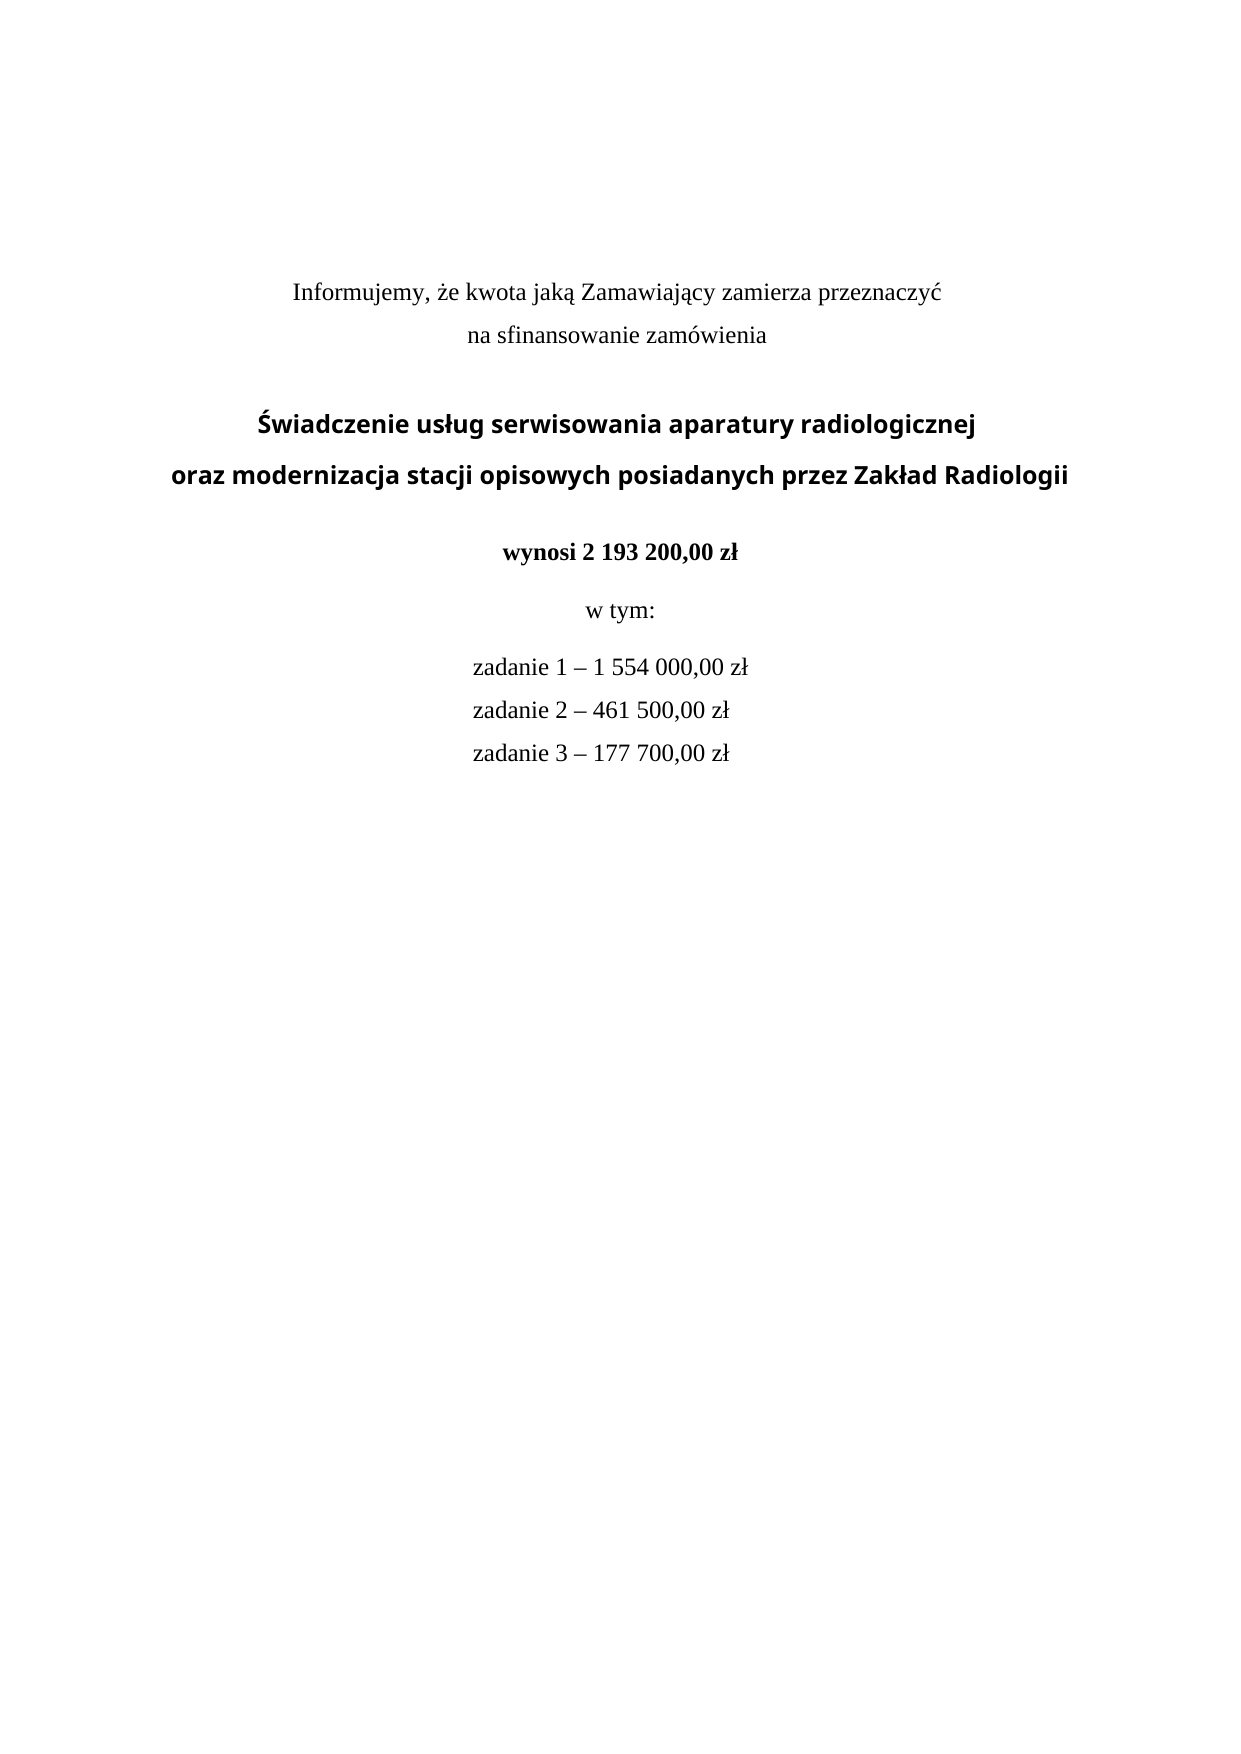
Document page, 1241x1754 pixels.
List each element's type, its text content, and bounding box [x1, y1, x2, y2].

subtitle w tym: [148, 595, 1093, 623]
text Świadczenie usług serwisowania aparatury radiologicznej [148, 406, 1093, 440]
table_header [148, 652, 473, 767]
text na sfinansowanie zamówienia [148, 320, 1093, 349]
text oraz modernizacja stacji opisowych posiadanych przez Zakład Radiologii [148, 457, 1093, 491]
text Informujemy, że kwota jaką Zamawiający zamierza przeznaczyć [148, 277, 1093, 306]
table_header zadanie 1 – 1 554 000,00 zł zadanie 2 – 461 500,00 zł zadanie 3 – 177 700,00 zł [473, 652, 1093, 767]
subtitle wynosi 2 193 200,00 zł [148, 537, 1093, 566]
